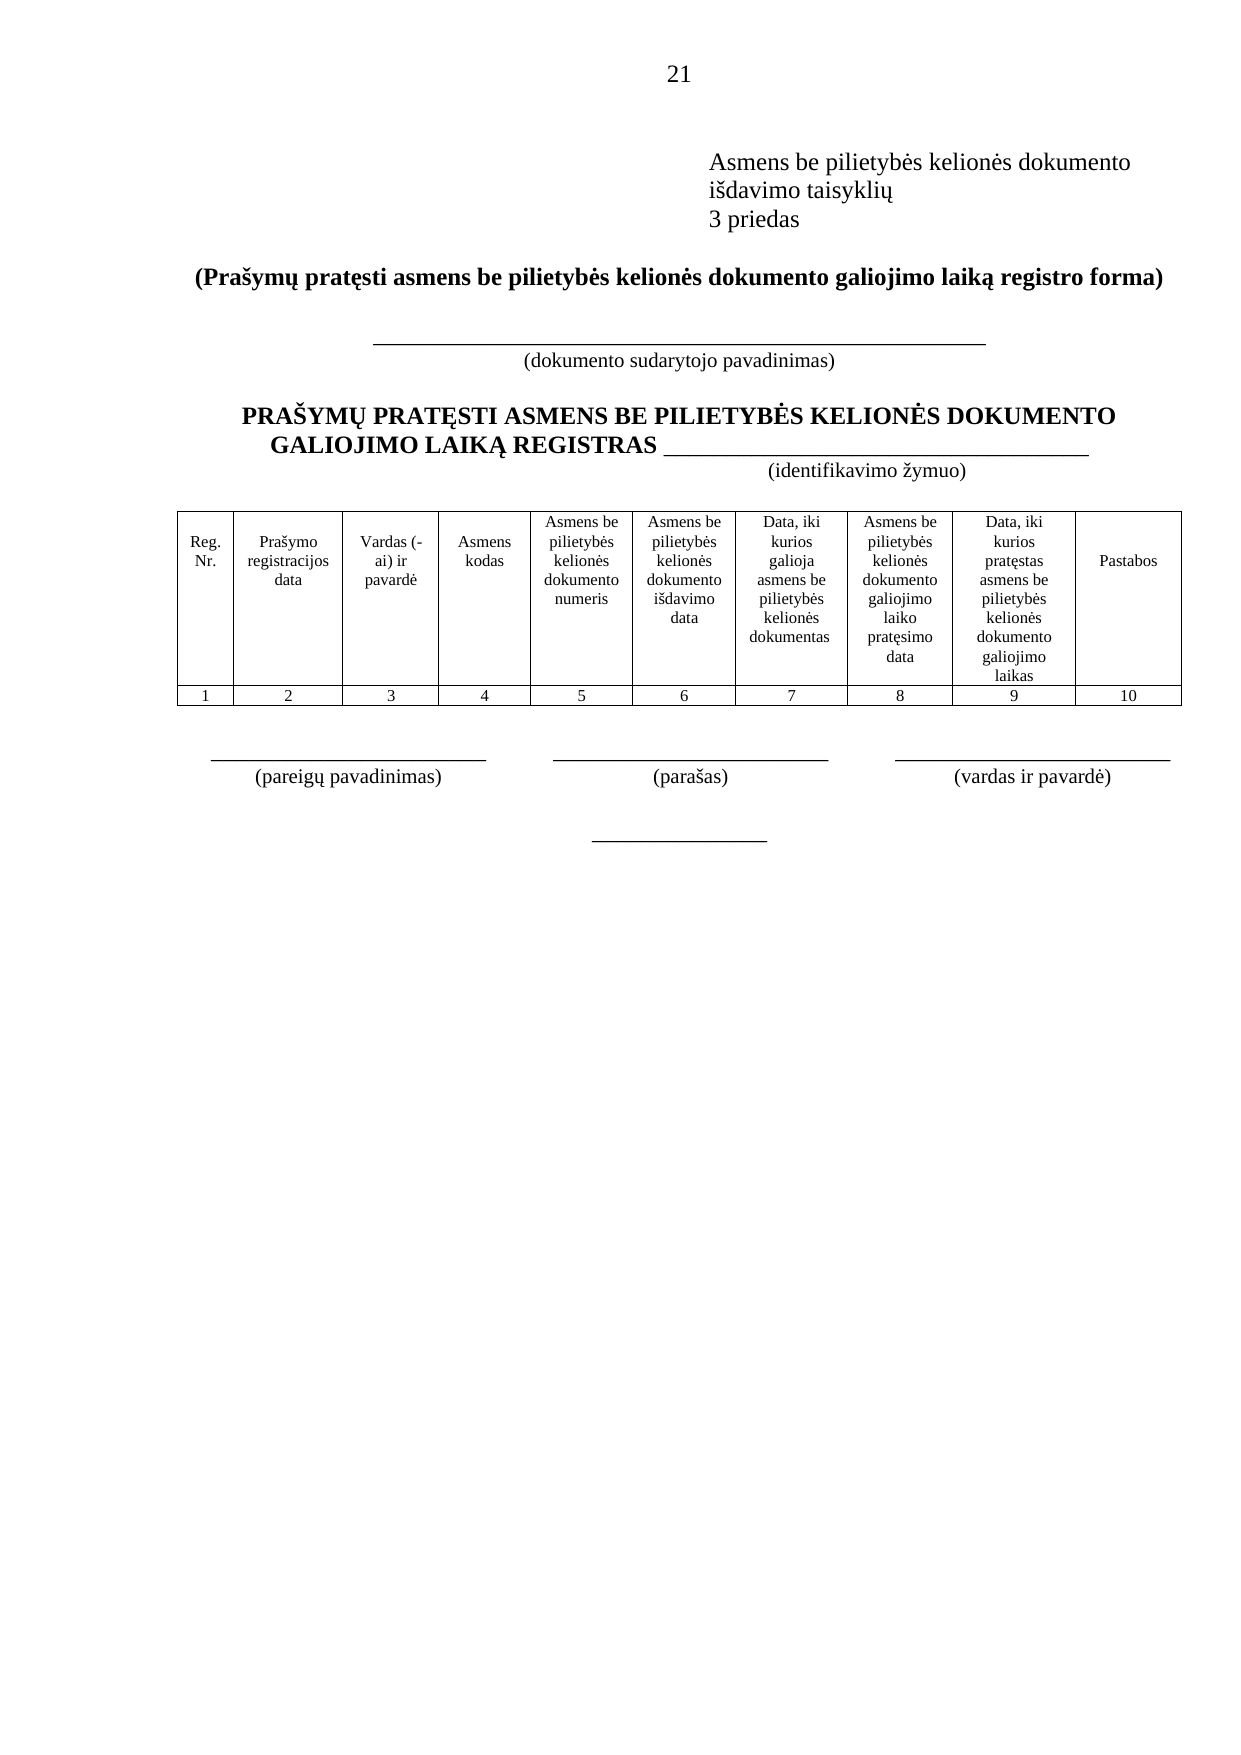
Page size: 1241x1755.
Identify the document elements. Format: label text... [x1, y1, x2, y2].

text Prašymų pratęsti asmens be pilietybės kelionės dokumento galiojimo laiką registras __________________________________ [177, 401, 1181, 458]
text (Prašymų pratęsti asmens be pilietybės kelionės dokumento galiojimo laiką registro forma) [177, 262, 1181, 291]
text Asmens be pilietybės kelionės dokumento [177, 147, 1181, 176]
table_header Asmens be pilietybės kelionės dokumento numeris [531, 512, 632, 685]
text (identifikavimo žymuo) [768, 458, 1181, 482]
table_header Asmens kodas [439, 512, 530, 685]
table_cell 3 [343, 686, 438, 705]
table_header Prašymo registracijos data [234, 512, 342, 685]
table_header ______________________ [862, 735, 1204, 763]
text 3 priedas [177, 204, 1181, 233]
table_cell 10 [1076, 686, 1181, 705]
table_header Data, iki kurios pratęstas asmens be pilietybės kelionės dokumento galiojimo laikas [953, 512, 1075, 685]
table_cell 6 [633, 686, 735, 705]
table_header Pastabos [1076, 512, 1181, 685]
table_header Asmens be pilietybės kelionės dokumento galiojimo laiko pratęsimo data [848, 512, 952, 685]
table_cell (parašas) [519, 764, 862, 788]
text _________________________________________________ [177, 319, 1181, 348]
table_header Vardas (-ai) ir pavardė [343, 512, 438, 685]
table_cell 8 [848, 686, 952, 705]
table_cell 4 [439, 686, 530, 705]
text išdavimo taisyklių [177, 176, 1181, 204]
table_cell 2 [234, 686, 342, 705]
text ______________ [177, 816, 1181, 845]
table_cell 7 [736, 686, 847, 705]
table_header ______________________ [177, 735, 519, 763]
table_header ______________________ [519, 735, 862, 763]
table_header Reg. Nr. [178, 512, 233, 685]
table_header Asmens be pilietybės kelionės dokumento išdavimo data [633, 512, 735, 685]
text (dokumento sudarytojo pavadinimas) [177, 348, 1181, 372]
table_cell 5 [531, 686, 632, 705]
table_cell 1 [178, 686, 233, 705]
table_cell 9 [953, 686, 1075, 705]
table_cell (pareigų pavadinimas) [177, 764, 519, 788]
table_cell (vardas ir pavardė) [862, 764, 1204, 788]
table_header Data, iki kurios galioja asmens be pilietybės kelionės dokumentas [736, 512, 847, 685]
